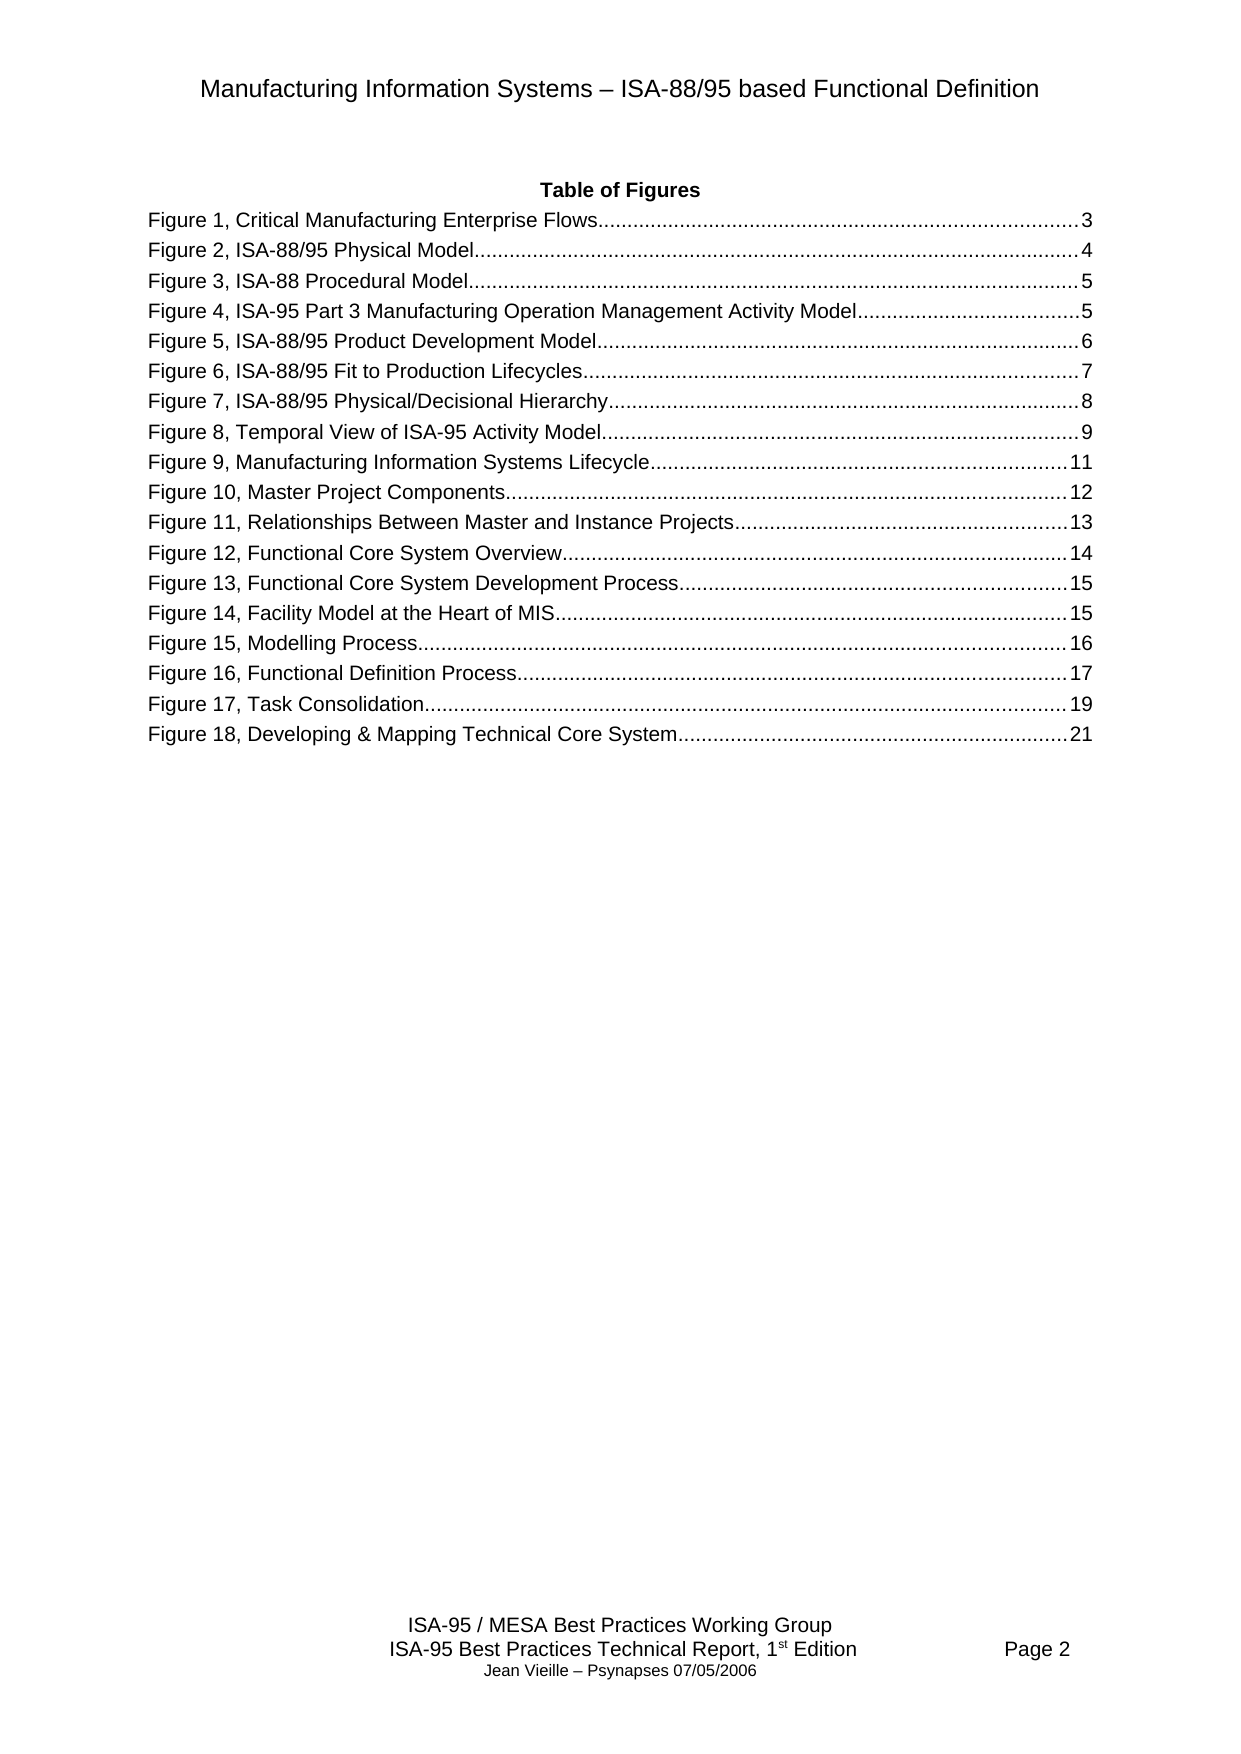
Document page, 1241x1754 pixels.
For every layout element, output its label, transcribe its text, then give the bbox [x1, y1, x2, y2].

text Figure 2, ISA-88/95 Physical Model 4 [148, 238, 1093, 262]
text Figure 1, Critical Manufacturing Enterprise Flows 3 [148, 208, 1093, 232]
text Figure 9, Manufacturing Information Systems Lifecycle 11 [148, 450, 1093, 474]
text Figure 7, ISA-88/95 Physical/Decisional Hierarchy 8 [148, 389, 1093, 413]
text Figure 14, Facility Model at the Heart of MIS 15 [148, 601, 1093, 625]
text Figure 12, Functional Core System Overview 14 [148, 540, 1093, 564]
text Figure 17, Task Consolidation 19 [148, 691, 1093, 715]
text Figure 13, Functional Core System Development Process 15 [148, 571, 1093, 594]
text Figure 11, Relationships Between Master and Instance Projects 13 [148, 510, 1093, 534]
text Table of Figures [148, 178, 1093, 202]
text Figure 18, Developing & Mapping Technical Core System 21 [148, 722, 1093, 746]
text Figure 15, Modelling Process 16 [148, 631, 1093, 655]
text Figure 3, ISA-88 Procedural Model 5 [148, 268, 1093, 292]
text Figure 16, Functional Definition Process 17 [148, 661, 1093, 685]
text Figure 10, Master Project Components 12 [148, 480, 1093, 504]
text Figure 6, ISA-88/95 Fit to Production Lifecycles 7 [148, 359, 1093, 383]
text Figure 4, ISA-95 Part 3 Manufacturing Operation Management Activity Model 5 [148, 299, 1093, 323]
text Figure 8, Temporal View of ISA-95 Activity Model 9 [148, 419, 1093, 443]
text Figure 5, ISA-88/95 Product Development Model 6 [148, 329, 1093, 353]
